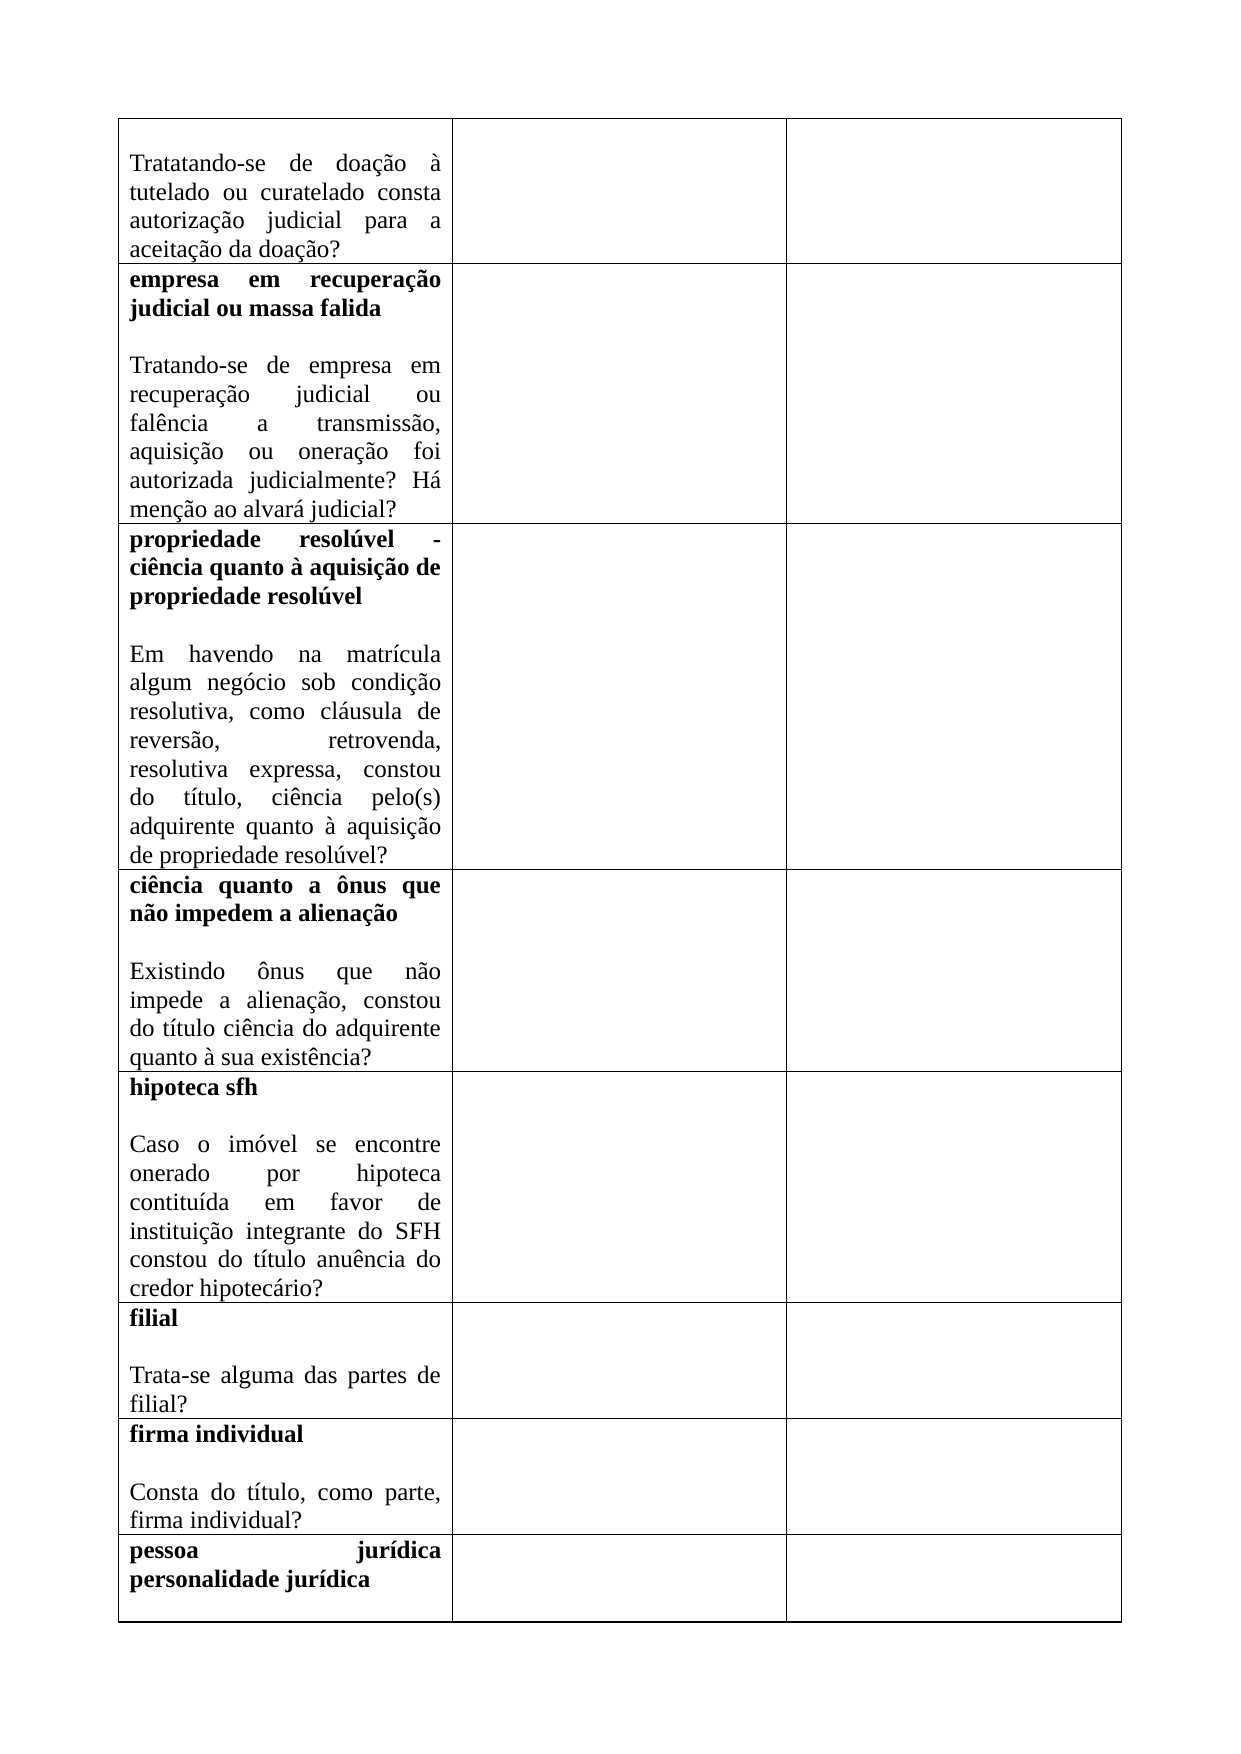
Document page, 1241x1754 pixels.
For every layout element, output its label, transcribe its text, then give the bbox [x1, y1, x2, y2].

table_cell hipoteca sfh Caso o imóvel se encontre onerado por hipoteca contituída em favor de instituição integrante do SFH constou do título anuência do credor hipotecário? [119, 1072, 452, 1302]
table_cell [453, 1303, 786, 1418]
table_cell ciência quanto a ônus que não impedem a alienação Existindo ônus que não impede a alienação, constou do título ciência do adquirente quanto à sua existência? [119, 870, 452, 1071]
table_cell firma individual Consta do título, como parte, firma individual? [119, 1419, 452, 1534]
table_cell [453, 1535, 786, 1621]
table_cell [453, 119, 786, 263]
table_cell [787, 119, 1121, 263]
table_cell [453, 870, 786, 1071]
table_cell filial Trata-se alguma das partes de filial? [119, 1303, 452, 1418]
table_cell [787, 1303, 1121, 1418]
table_cell [787, 1535, 1121, 1621]
table_cell [787, 1419, 1121, 1534]
table_cell [787, 1072, 1121, 1302]
table_cell [453, 524, 786, 869]
table_cell Tratatando-se de doação à tutelado ou curatelado consta autorização judicial para a aceitação da doação? [119, 119, 452, 263]
table_cell [453, 264, 786, 523]
table_cell [453, 1419, 786, 1534]
table_cell [787, 264, 1121, 523]
table_cell [787, 870, 1121, 1071]
table_cell pessoa jurídica personalidade jurídica [119, 1535, 452, 1621]
table_cell propriedade resolúvel - ciência quanto à aquisição de propriedade resolúvel Em havendo na matrícula algum negócio sob condição resolutiva, como cláusula de reversão, retrovenda, resolutiva expressa, constou do título, ciência pelo(s) adquirente quanto à aquisição de propriedade resolúvel? [119, 524, 452, 869]
table_cell empresa em recuperação judicial ou massa falida Tratando-se de empresa em recuperação judicial ou falência a transmissão, aquisição ou oneração foi autorizada judicialmente? Há menção ao alvará judicial? [119, 264, 452, 523]
table_cell [453, 1072, 786, 1302]
table_cell [787, 524, 1121, 869]
